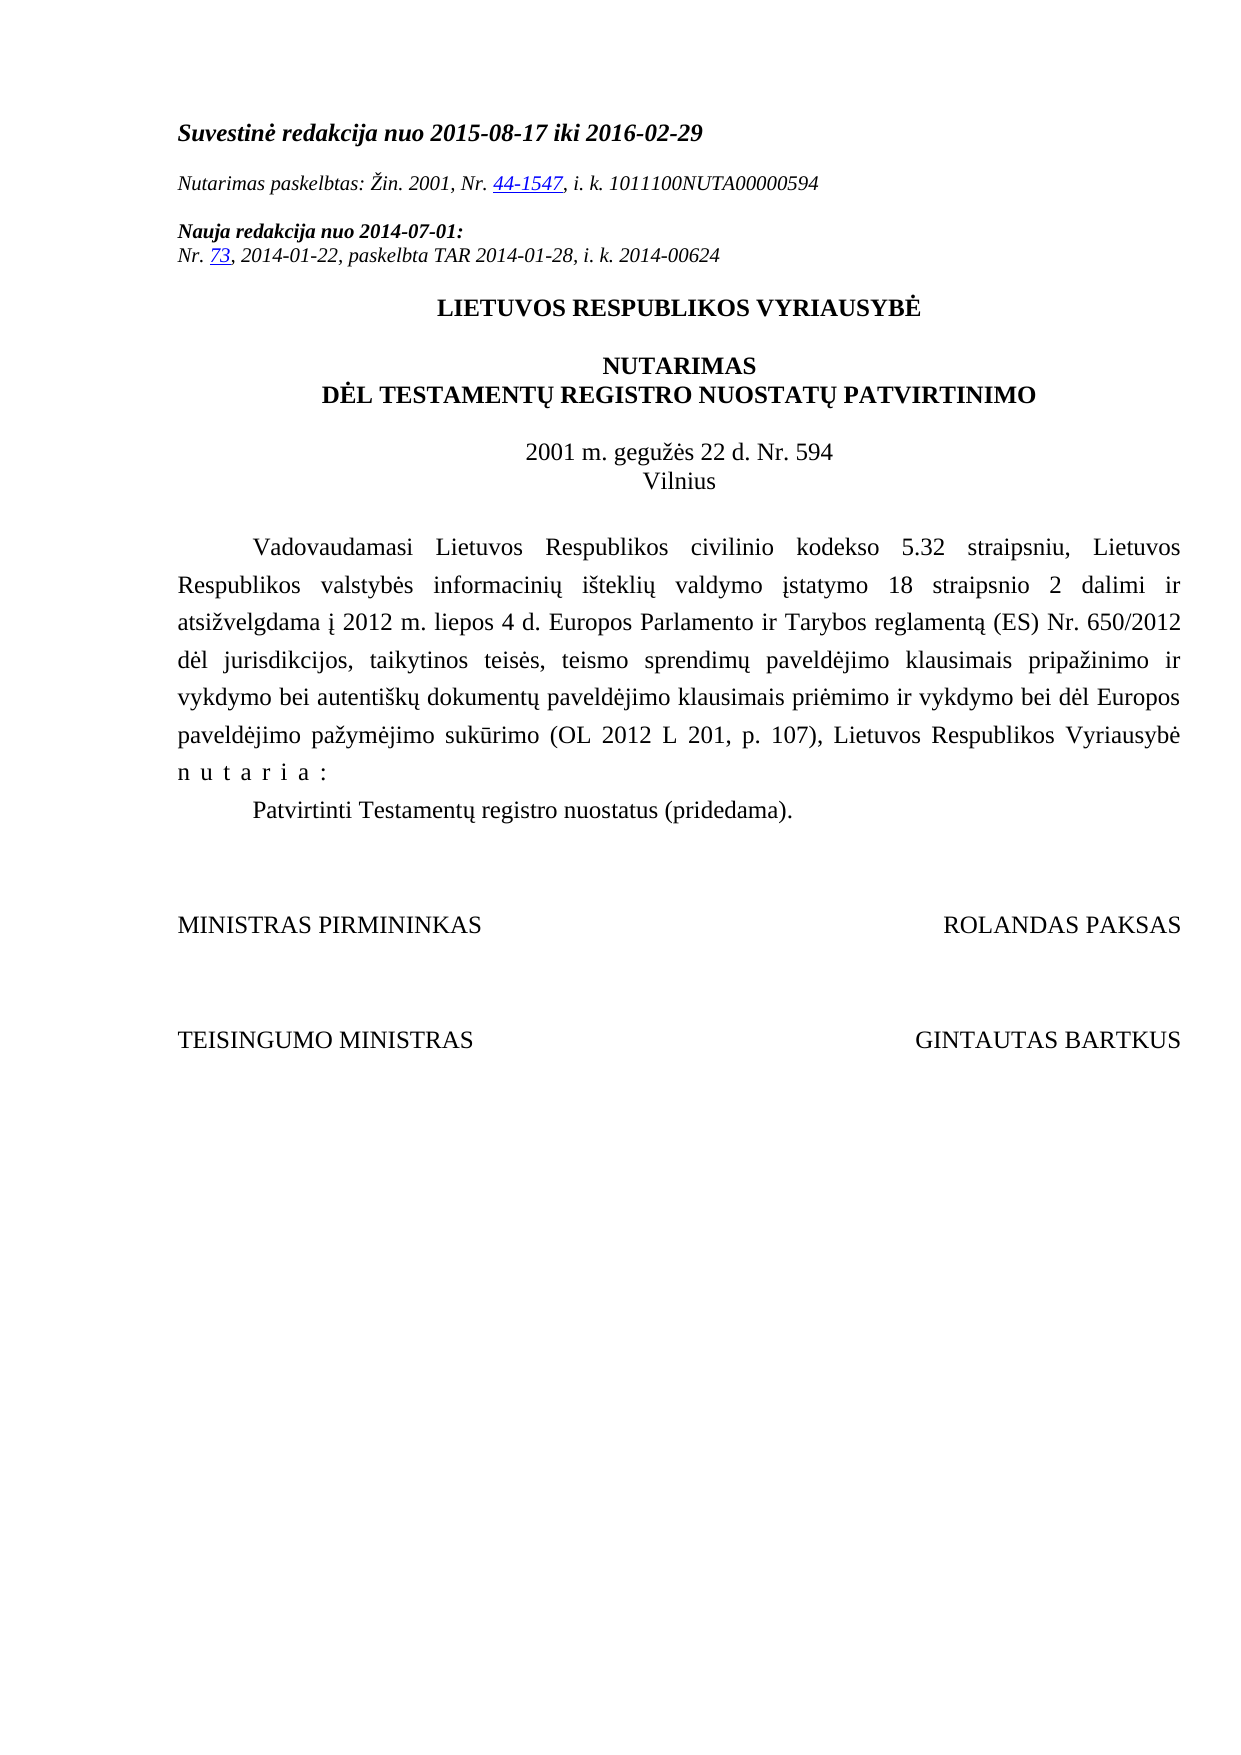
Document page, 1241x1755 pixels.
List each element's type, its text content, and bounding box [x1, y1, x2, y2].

text Patvirtinti Testamentų registro nuostatus (pridedama). [177, 786, 1181, 823]
text Nutarimas paskelbtas: Žin. 2001, Nr. 44-1547, i. k. 1011100NUTA00000594 [177, 171, 1181, 195]
text NUTARIMAS [177, 351, 1181, 380]
text DĖL TESTAMENTŲ REGISTRO NUOSTATŲ PATVIRTINIMO [177, 380, 1181, 408]
text Nr. 73, 2014-01-22, paskelbta TAR 2014-01-28, i. k. 2014-00624 [177, 243, 1181, 267]
text LIETUVOS RESPUBLIKOS VYRIAUSYBĖ [177, 293, 1181, 322]
text Vilnius [177, 466, 1181, 495]
text Nauja redakcija nuo 2014-07-01: [177, 219, 1181, 243]
text Ministras Pirmininkas Rolandas Paksas [177, 910, 1181, 938]
text Teisingumo ministras Gintautas Bartkus [177, 1025, 1181, 1053]
text 2001 m. gegužės 22 d. Nr. 594 [177, 437, 1181, 466]
text Suvestinė redakcija nuo 2015-08-17 iki 2016-02-29 [177, 118, 1181, 147]
text Vadovaudamasi Lietuvos Respublikos civilinio kodekso 5.32 straipsniu, Lietuvos Respublikos valstybės informacinių išteklių valdymo įstatymo 18 straipsnio 2 dalimi ir atsižvelgdama į 2012 m. liepos 4 d. Europos Parlamento ir Tarybos reglamentą (ES) Nr. 650/2012 dėl jurisdikcijos, taikytinos teisės, teismo sprendimų paveldėjimo klausimais pripažinimo ir vykdymo bei autentiškų dokumentų paveldėjimo klausimais priėmimo ir vykdymo bei dėl Europos paveldėjimo pažymėjimo sukūrimo (OL 2012 L 201, p. 107), Lietuvos Respublikos Vyriausybė nutaria: [177, 523, 1181, 786]
